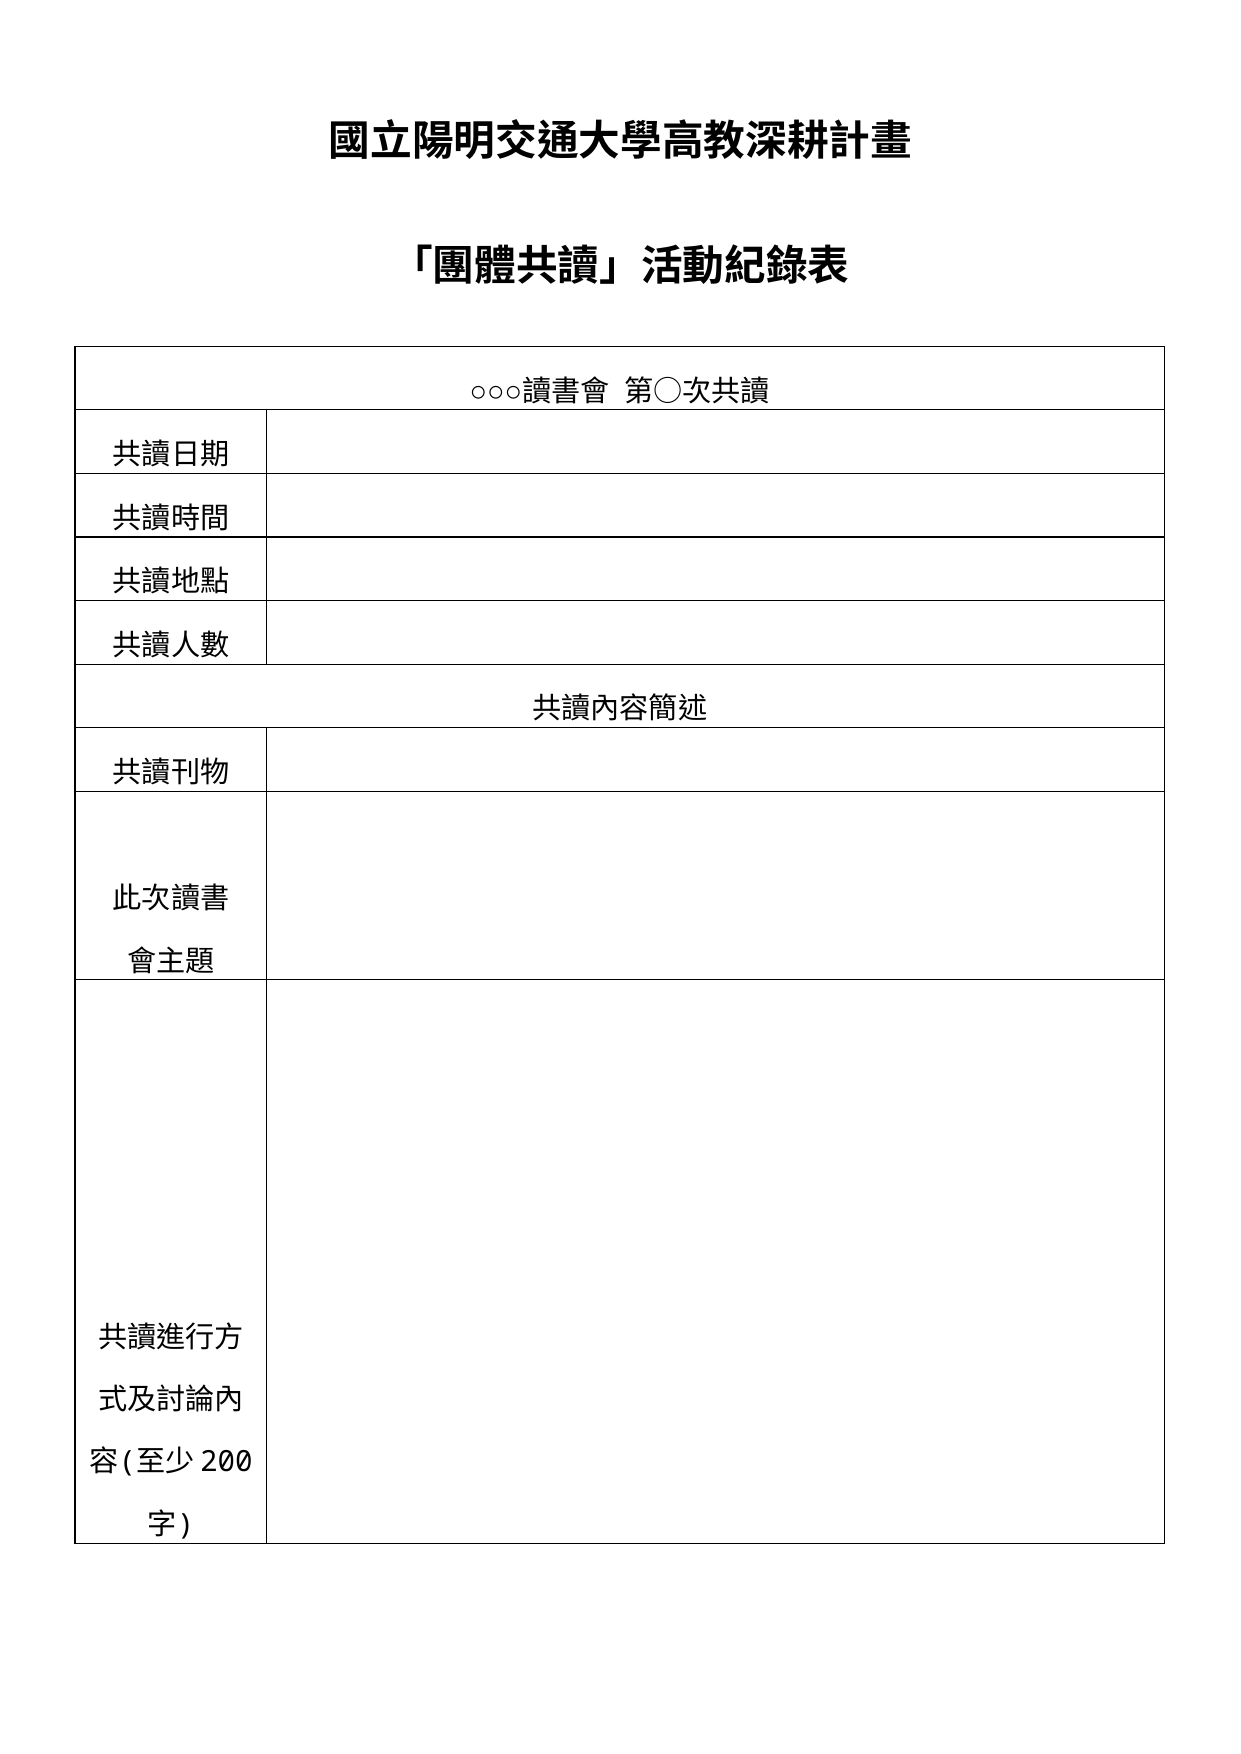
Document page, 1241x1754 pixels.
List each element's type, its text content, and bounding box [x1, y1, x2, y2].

table_cell [267, 792, 1164, 979]
table_header ○○○讀書會 第○次共讀 [76, 347, 1164, 409]
table_cell [267, 601, 1164, 663]
text 「團體共讀」活動紀錄表 [75, 221, 1165, 283]
table_cell 共讀刊物 [76, 728, 266, 791]
table_cell [267, 474, 1164, 536]
text 國立陽明交通大學高教深耕計畫 [75, 96, 1165, 158]
table_cell [267, 728, 1164, 791]
table_cell [267, 538, 1164, 600]
table_cell [267, 410, 1164, 473]
table_cell 共讀進行方式及討論內容(至少200字) [76, 980, 266, 1543]
table_cell 共讀日期 [76, 410, 266, 473]
table_cell 共讀時間 [76, 474, 266, 536]
table_cell 共讀人數 [76, 601, 266, 663]
table_cell [267, 980, 1164, 1543]
table_cell 共讀地點 [76, 538, 266, 600]
table_cell 共讀內容簡述 [76, 665, 1164, 727]
table_cell 此次讀書 會主題 [76, 792, 266, 979]
